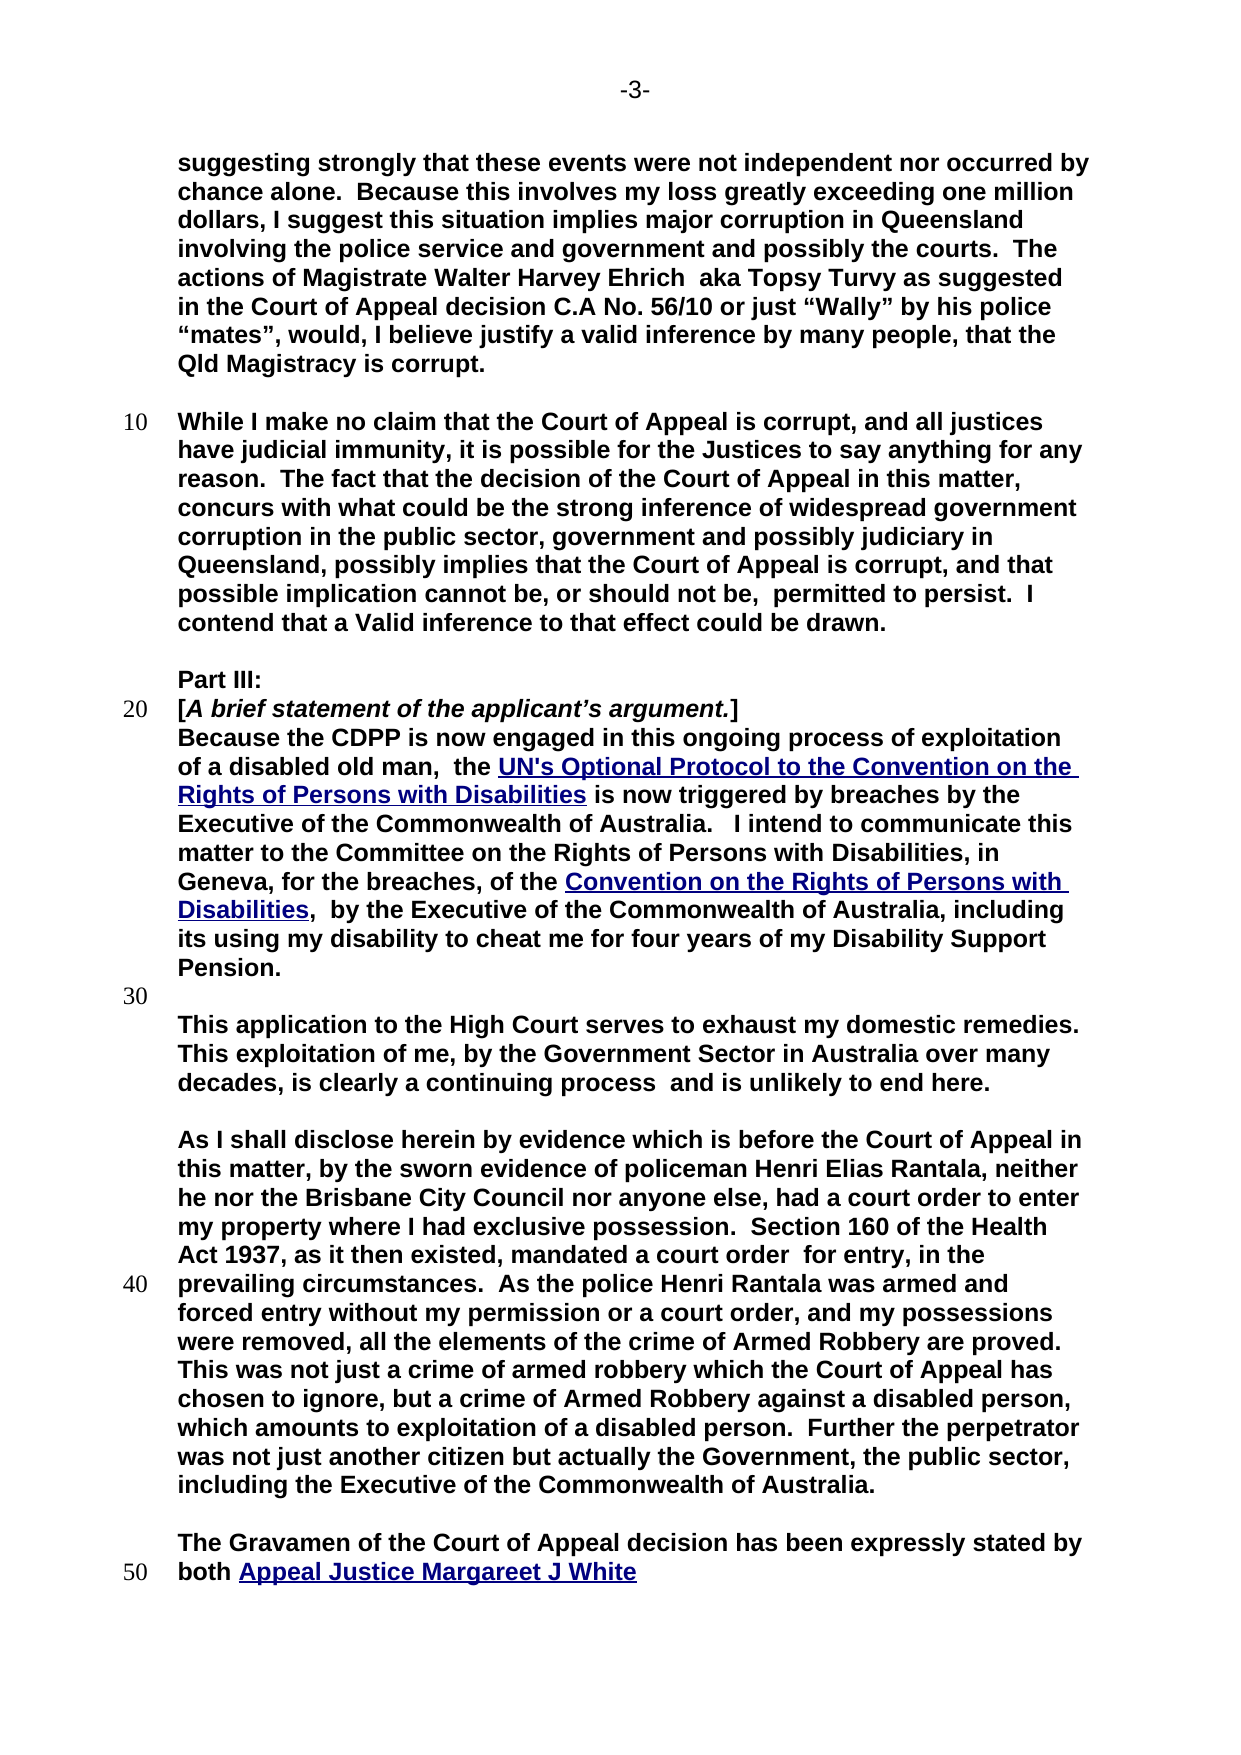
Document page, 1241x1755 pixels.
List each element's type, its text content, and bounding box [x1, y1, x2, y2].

text As I shall disclose herein by evidence which is before the Court of Appeal in this matter, by the sworn evidence of policeman Henri Elias Rantala, neither he nor the Brisbane City Council nor anyone else, had a court order to enter my property where I had exclusive possession. Section 160 of the Health Act 1937, as it then existed, mandated a court order for entry, in the prevailing circumstances. As the police Henri Rantala was armed and forced entry without my permission or a court order, and my possessions were removed, all the elements of the crime of Armed Robbery are proved. [177, 1125, 1093, 1355]
text This application to the High Court serves to exhaust my domestic remedies. This exploitation of me, by the Government Sector in Australia over many decades, is clearly a continuing process and is unlikely to end here. [177, 1010, 1093, 1096]
text Because the CDPP is now engaged in this ongoing process of exploitation of a disabled old man, the UN's Optional Protocol to the Convention on the Rights of Persons with Disabilities is now triggered by breaches by the Executive of the Commonwealth of Australia. I intend to communicate this matter to the Committee on the Rights of Persons with Disabilities, in Geneva, for the breaches, of the Convention on the Rights of Persons with Disabilities, by the Executive of the Commonwealth of Australia, including its using my disability to cheat me for four years of my Disability Support Pension. [177, 723, 1093, 981]
text Part III: [177, 665, 1093, 694]
text [A brief statement of the applicant’s argument.] [177, 694, 1093, 723]
text suggesting strongly that these events were not independent nor occurred by chance alone. Because this involves my loss greatly exceeding one million dollars, I suggest this situation implies major corruption in Queensland involving the police service and government and possibly the courts. The actions of Magistrate Walter Harvey Ehrich aka Topsy Turvy as suggested in the Court of Appeal decision C.A No. 56/10 or just “Wally” by his police “mates”, would, I believe justify a valid inference by many people, that the Qld Magistracy is corrupt. [177, 148, 1093, 378]
text The Gravamen of the Court of Appeal decision has been expressly stated by both Appeal Justice Margareet J White [177, 1528, 1093, 1585]
text While I make no claim that the Court of Appeal is corrupt, and all justices have judicial immunity, it is possible for the Justices to say anything for any reason. The fact that the decision of the Court of Appeal in this matter, concurs with what could be the strong inference of widespread government corruption in the public sector, government and possibly judiciary in Queensland, possibly implies that the Court of Appeal is corrupt, and that possible implication cannot be, or should not be, permitted to persist. I contend that a Valid inference to that effect could be drawn. [177, 406, 1093, 636]
text This was not just a crime of armed robbery which the Court of Appeal has chosen to ignore, but a crime of Armed Robbery against a disabled person, which amounts to exploitation of a disabled person. Further the perpetrator was not just another citizen but actually the Government, the public sector, including the Executive of the Commonwealth of Australia. [177, 1355, 1093, 1499]
